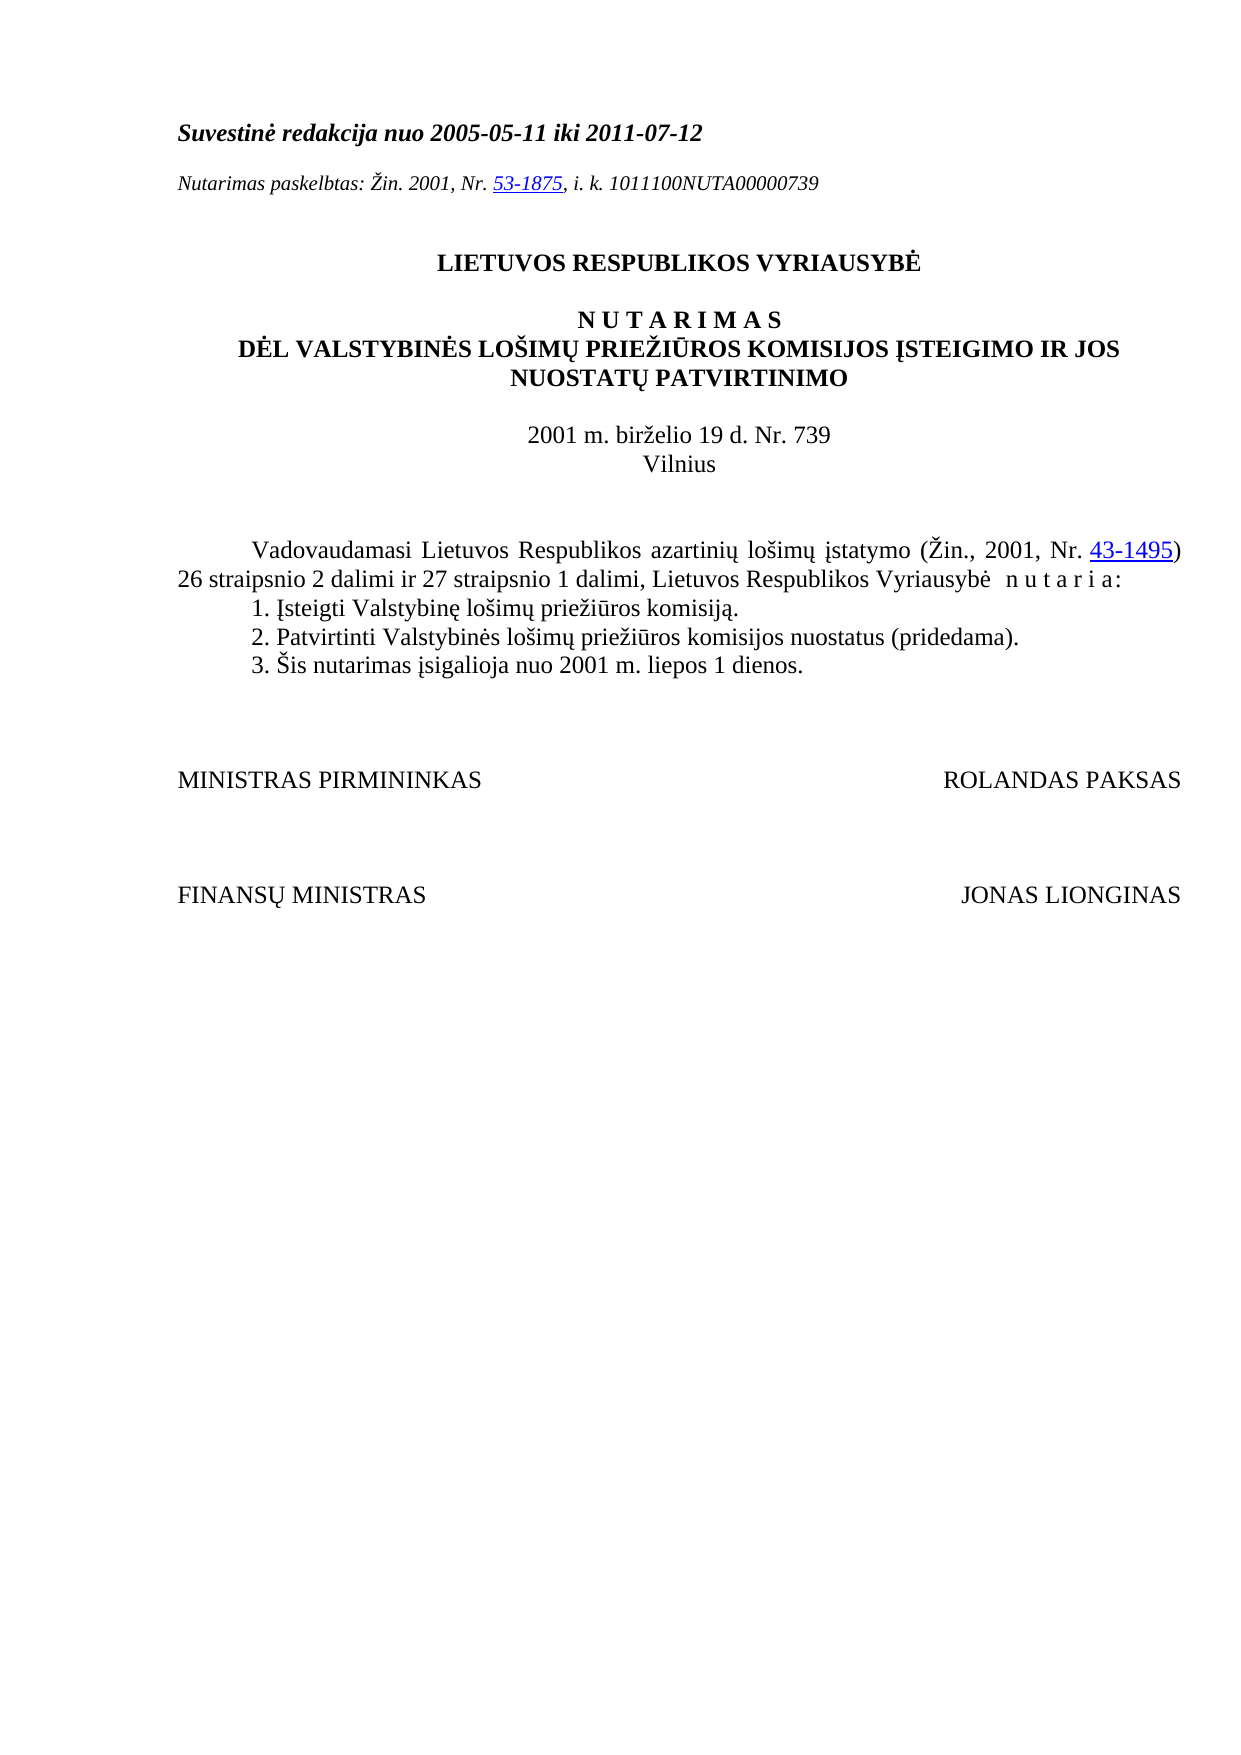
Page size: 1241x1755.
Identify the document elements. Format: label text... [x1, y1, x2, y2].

text Vadovaudamasi Lietuvos Respublikos azartinių lošimų įstatymo (Žin., 2001, Nr. 43-1495) 26 straipsnio 2 dalimi ir 27 straipsnio 1 dalimi, Lietuvos Respublikos Vyriausybė nutaria: [177, 535, 1181, 593]
text 2. Patvirtinti Valstybinės lošimų priežiūros komisijos nuostatus (pridedama). [177, 622, 1181, 650]
text Nutarimas paskelbtas: Žin. 2001, Nr. 53-1875, i. k. 1011100NUTA00000739 [177, 171, 1181, 195]
text Finansų ministras Jonas Lionginas [177, 880, 1181, 909]
text Suvestinė redakcija nuo 2005-05-11 iki 2011-07-12 [177, 118, 1181, 147]
text 3. Šis nutarimas įsigalioja nuo 2001 m. liepos 1 dienos. [177, 650, 1181, 679]
text 1. Įsteigti Valstybinę lošimų priežiūros komisiją. [177, 593, 1181, 622]
text Vilnius [177, 449, 1181, 478]
text 2001 m. birželio 19 d. Nr. 739 [177, 420, 1181, 449]
text Ministras Pirmininkas Rolandas Paksas [177, 765, 1181, 794]
text N U T A R I M A S [177, 305, 1181, 334]
text LIETUVOS RESPUBLIKOS VYRIAUSYBĖ [177, 248, 1181, 277]
text DĖL VALSTYBINĖS LOŠIMŲ PRIEŽIŪROS KOMISIJOS ĮSTEIGIMO IR JOS NUOSTATŲ PATVIRTINIMO [177, 334, 1181, 392]
